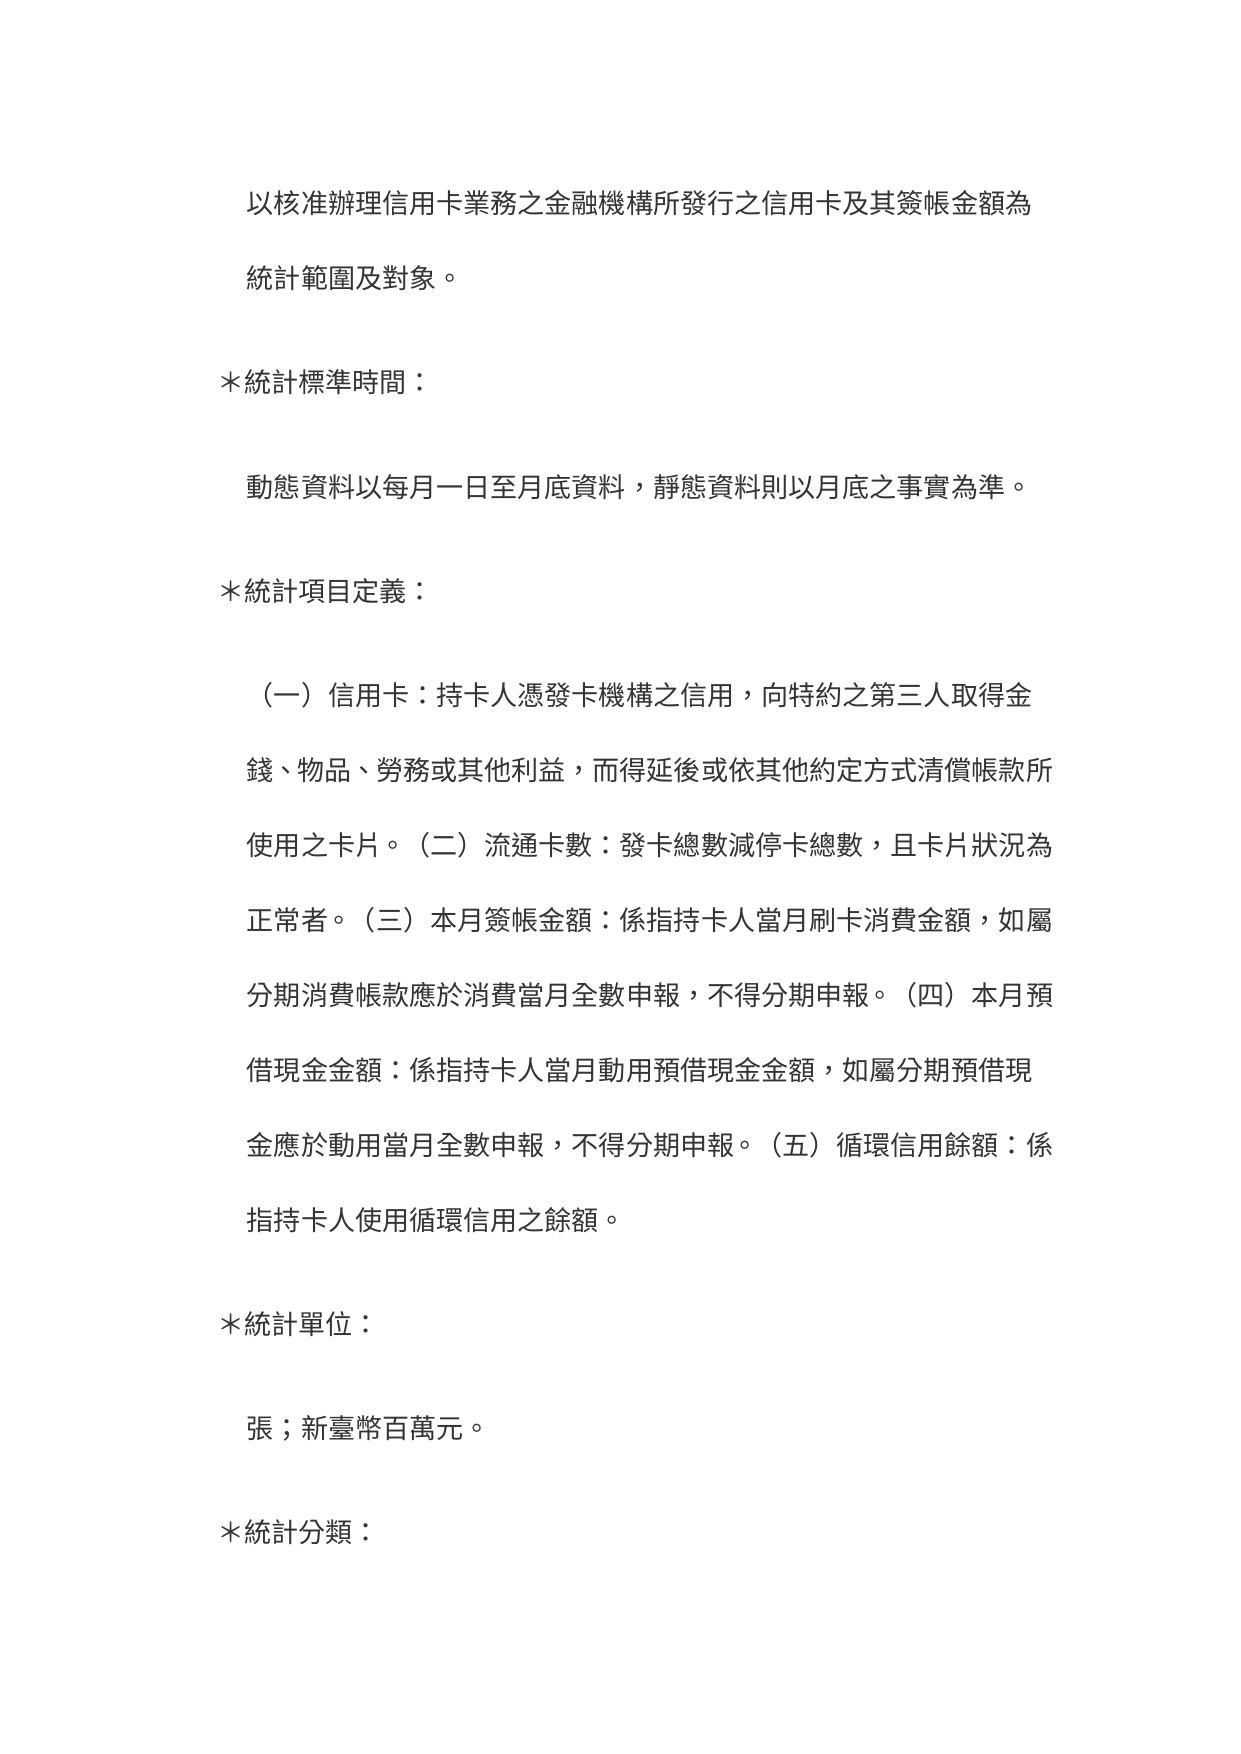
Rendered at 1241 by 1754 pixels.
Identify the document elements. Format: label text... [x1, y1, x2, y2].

text ＊統計標準時間： [217, 344, 1053, 419]
text （一）信用卡：持卡人憑發卡機構之信用，向特約之第三人取得金錢、物品、勞務或其他利益，而得延後或依其他約定方式清償帳款所使用之卡片。（二）流通卡數：發卡總數減停卡總數，且卡片狀況為正常者。（三）本月簽帳金額：係指持卡人當月刷卡消費金額，如屬分期消費帳款應於消費當月全數申報，不得分期申報。（四）本月預借現金金額：係指持卡人當月動用預借現金金額，如屬分期預借現金應於動用當月全數申報，不得分期申報。（五）循環信用餘額：係指持卡人使用循環信用之餘額。 [247, 656, 1053, 1256]
text ＊統計分類： [217, 1494, 1053, 1569]
text 以核准辦理信用卡業務之金融機構所發行之信用卡及其簽帳金額為統計範圍及對象。 [247, 164, 1053, 314]
text ＊統計項目定義： [217, 552, 1053, 627]
text 動態資料以每月一日至月底資料，靜態資料則以月底之事實為準。 [247, 448, 1053, 523]
text 張；新臺幣百萬元。 [247, 1389, 1053, 1464]
text ＊統計單位： [217, 1285, 1053, 1360]
